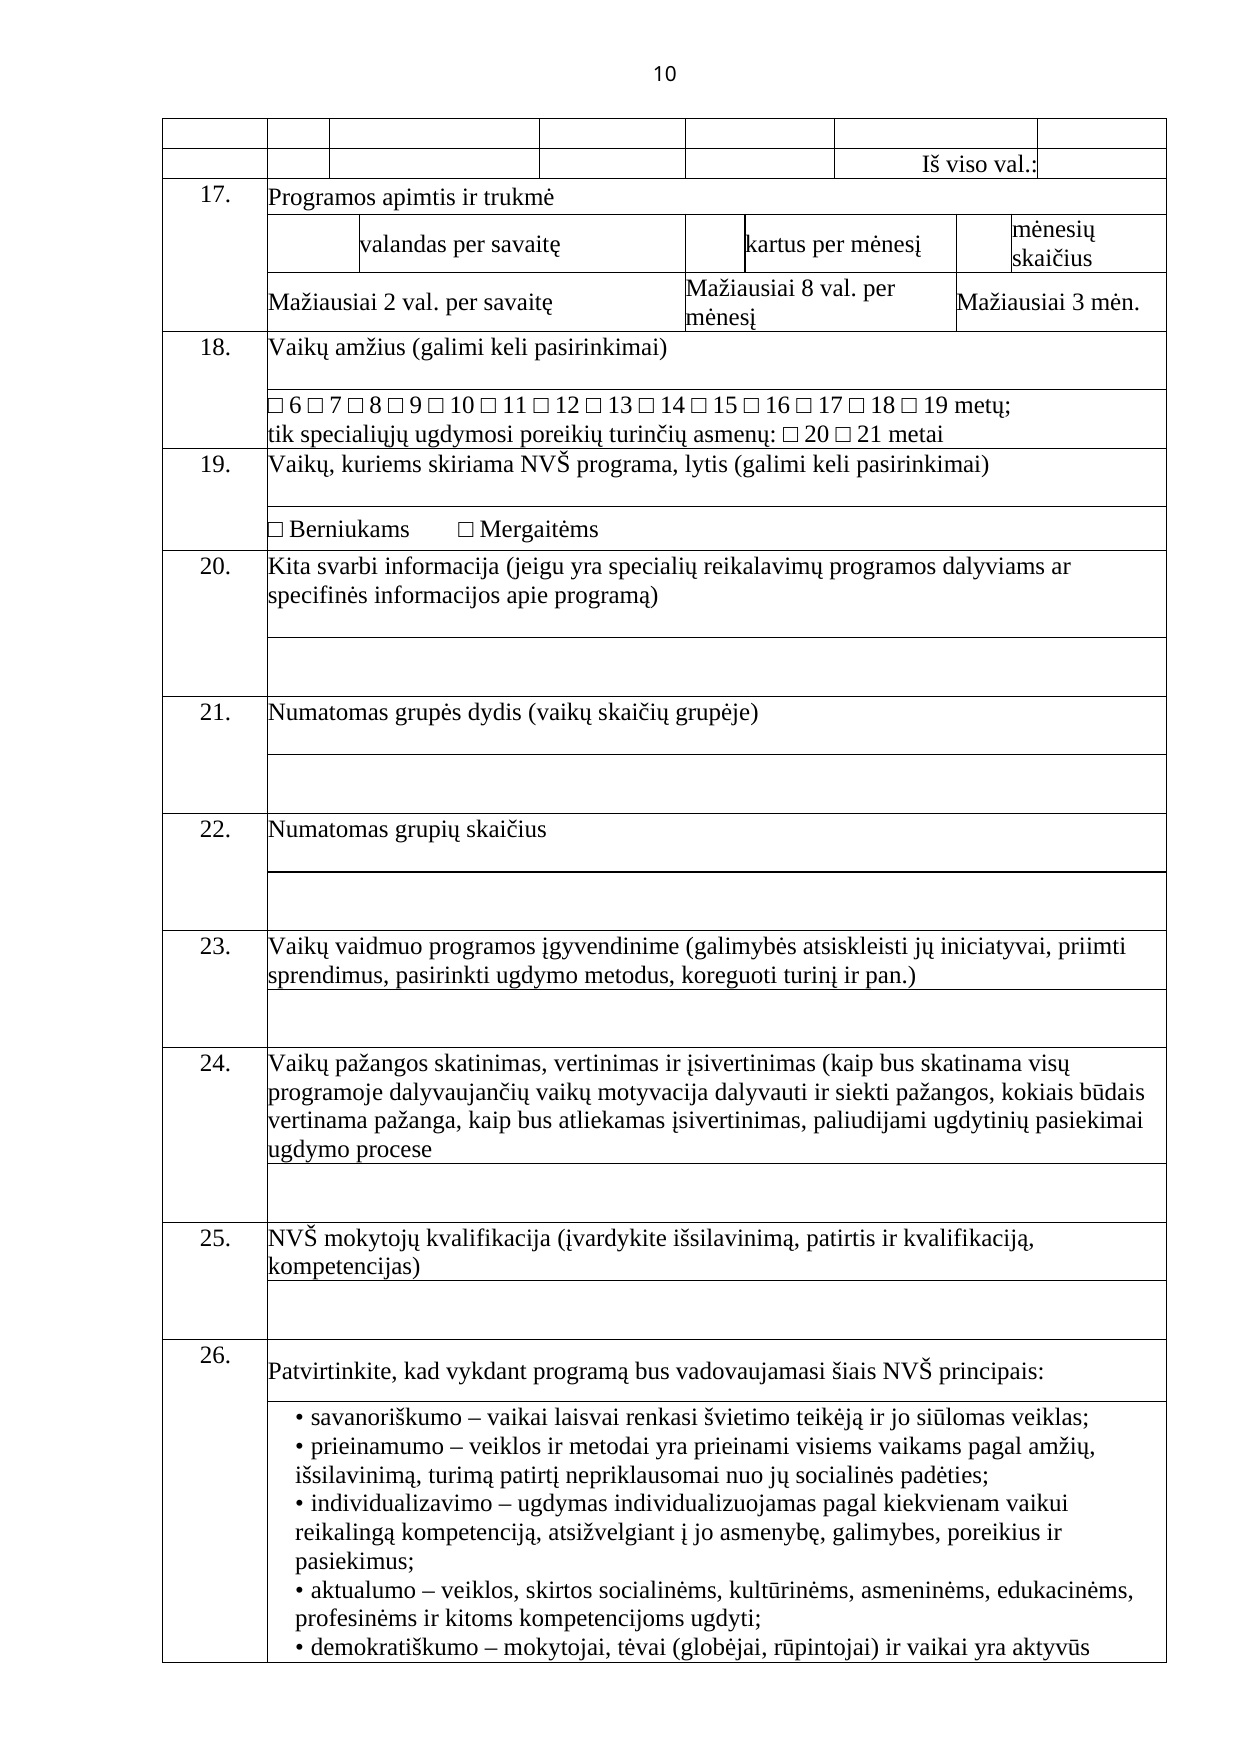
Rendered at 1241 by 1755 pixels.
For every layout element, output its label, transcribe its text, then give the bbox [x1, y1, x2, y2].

table_cell NVŠ mokytojų kvalifikacija (įvardykite išsilavinimą, patirtis ir kvalifikaciją, kompetencijas) [268, 1223, 1166, 1280]
table_cell [835, 119, 1037, 148]
table_cell □ 6 □ 7 □ 8 □ 9 □ 10 □ 11 □ 12 □ 13 □ 14 □ 15 □ 16 □ 17 □ 18 □ 19 metų; tik specialiųjų ugdymosi poreikių turinčių asmenų: □ 20 □ 21 metai [268, 390, 1166, 448]
table_cell [163, 149, 267, 178]
table_cell [686, 149, 834, 178]
table_cell 23. [163, 931, 267, 1047]
table_cell Programos apimtis ir trukmė [268, 179, 1166, 213]
table_cell Vaikų vaidmuo programos įgyvendinime (galimybės atsiskleisti jų iniciatyvai, priimti sprendimus, pasirinkti ugdymo metodus, koreguoti turinį ir pan.) [268, 931, 1166, 988]
table_cell [268, 1281, 1166, 1339]
table_cell Mažiausiai 3 mėn. [957, 273, 1166, 331]
table_cell [1038, 119, 1166, 148]
table_cell [268, 755, 1166, 813]
table_cell [268, 1164, 1166, 1222]
table_cell mėnesių skaičius [1012, 215, 1166, 272]
table_cell Mažiausiai 2 val. per savaitę [268, 273, 685, 331]
table_cell [268, 149, 329, 178]
table_cell [686, 119, 834, 148]
table_cell [957, 215, 1011, 272]
table_cell 17. [163, 179, 267, 331]
table_cell 25. [163, 1223, 267, 1339]
table_cell [540, 119, 685, 148]
table_cell [330, 149, 539, 178]
table_cell [686, 215, 744, 272]
table_cell [330, 119, 539, 148]
table_cell Vaikų, kuriems skiriama NVŠ programa, lytis (galimi keli pasirinkimai) [268, 449, 1166, 506]
table_cell [268, 873, 1166, 930]
table_cell Patvirtinkite, kad vykdant programą bus vadovaujamasi šiais NVŠ principais: [268, 1340, 1166, 1401]
table_cell Mažiausiai 8 val. per mėnesį [686, 273, 956, 331]
table_cell kartus per mėnesį [746, 215, 956, 272]
table_cell 26. [163, 1340, 267, 1662]
table_cell [1038, 149, 1166, 178]
table_cell Vaikų amžius (galimi keli pasirinkimai) [268, 332, 1166, 389]
table_cell [268, 119, 329, 148]
table_cell 19. [163, 449, 267, 550]
table_cell Numatomas grupės dydis (vaikų skaičių grupėje) [268, 697, 1166, 754]
table_cell Numatomas grupių skaičius [268, 814, 1166, 871]
table_cell [268, 990, 1166, 1047]
table_cell [268, 638, 1166, 696]
table_cell [540, 149, 685, 178]
table_cell [268, 215, 359, 272]
table_cell □ Berniukams □ Mergaitėms [268, 507, 1166, 550]
table_cell Vaikų pažangos skatinimas, vertinimas ir įsivertinimas (kaip bus skatinama visų programoje dalyvaujančių vaikų motyvacija dalyvauti ir siekti pažangos, kokiais būdais vertinama pažanga, kaip bus atliekamas įsivertinimas, paliudijami ugdytinių pasiekimai ugdymo procese [268, 1048, 1166, 1163]
table_cell 24. [163, 1048, 267, 1222]
table_cell 20. [163, 551, 267, 696]
table_cell Kita svarbi informacija (jeigu yra specialių reikalavimų programos dalyviams ar specifinės informacijos apie programą) [268, 551, 1166, 637]
table_cell valandas per savaitę [360, 215, 685, 272]
table_cell Iš viso val.: [835, 149, 1037, 178]
table_cell 18. [163, 332, 267, 448]
table_cell 21. [163, 697, 267, 813]
table_cell [163, 119, 267, 148]
table_cell • savanoriškumo – vaikai laisvai renkasi švietimo teikėją ir jo siūlomas veiklas; • prieinamumo – veiklos ir metodai yra prieinami visiems vaikams pagal amžių, išsilavinimą, turimą patirtį nepriklausomai nuo jų socialinės padėties; • individualizavimo – ugdymas individualizuojamas pagal kiekvienam vaikui reikalingą kompetenciją, atsižvelgiant į jo asmenybę, galimybes, poreikius ir pasiekimus; • aktualumo – veiklos, skirtos socialinėms, kultūrinėms, asmeninėms, edukacinėms, profesinėms ir kitoms kompetencijoms ugdyti; • demokratiškumo – mokytojai, tėvai (globėjai, rūpintojai) ir vaikai yra aktyvūs [268, 1402, 1166, 1662]
table_cell 22. [163, 814, 267, 930]
